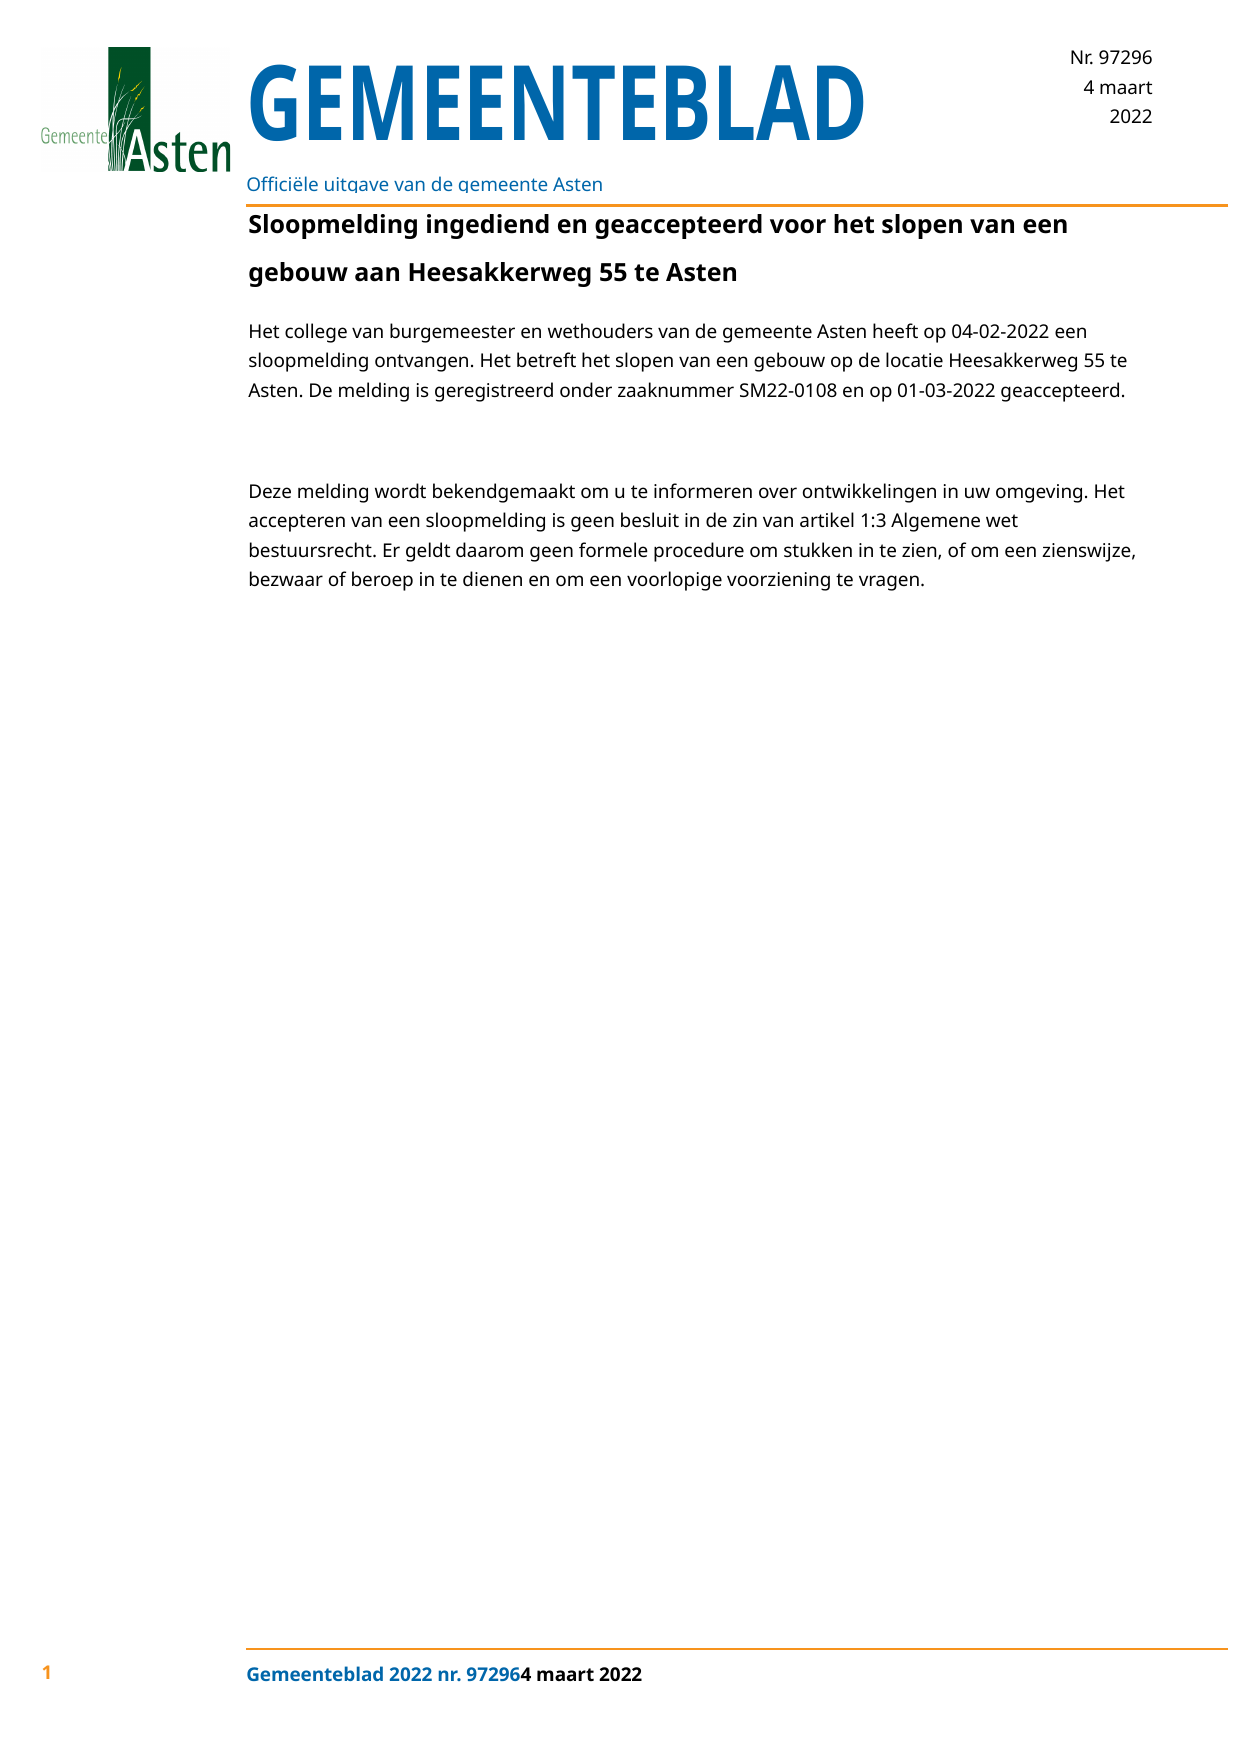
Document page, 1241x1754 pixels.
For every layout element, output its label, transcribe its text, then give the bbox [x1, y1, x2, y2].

text Deze melding wordt bekendgemaakt om u te informeren over ontwikkelingen in uw omgeving. Het accepteren van een sloopmelding is geen besluit in de zin van artikel 1:3 Algemene wet bestuursrecht. Er geldt daarom geen formele procedure om stukken in te zien, of om een zienswijze, bezwaar of beroep in te dienen en om een voorlopige voorziening te vragen. [248, 478, 1152, 592]
text Het college van burgemeester en wethouders van de gemeente Asten heeft op 04-02-2022 een sloopmelding ontvangen. Het betreft het slopen van een gebouw op de locatie Heesakkerweg 55 te Asten. De melding is geregistreerd onder zaaknummer SM22-0108 en op 01-03-2022 geaccepteerd. [248, 318, 1152, 403]
text Sloopmelding ingediend en geaccepteerd voor het slopen van een gebouw aan Heesakkerweg 55 te Asten [248, 207, 1152, 288]
picture [41, 47, 231, 172]
